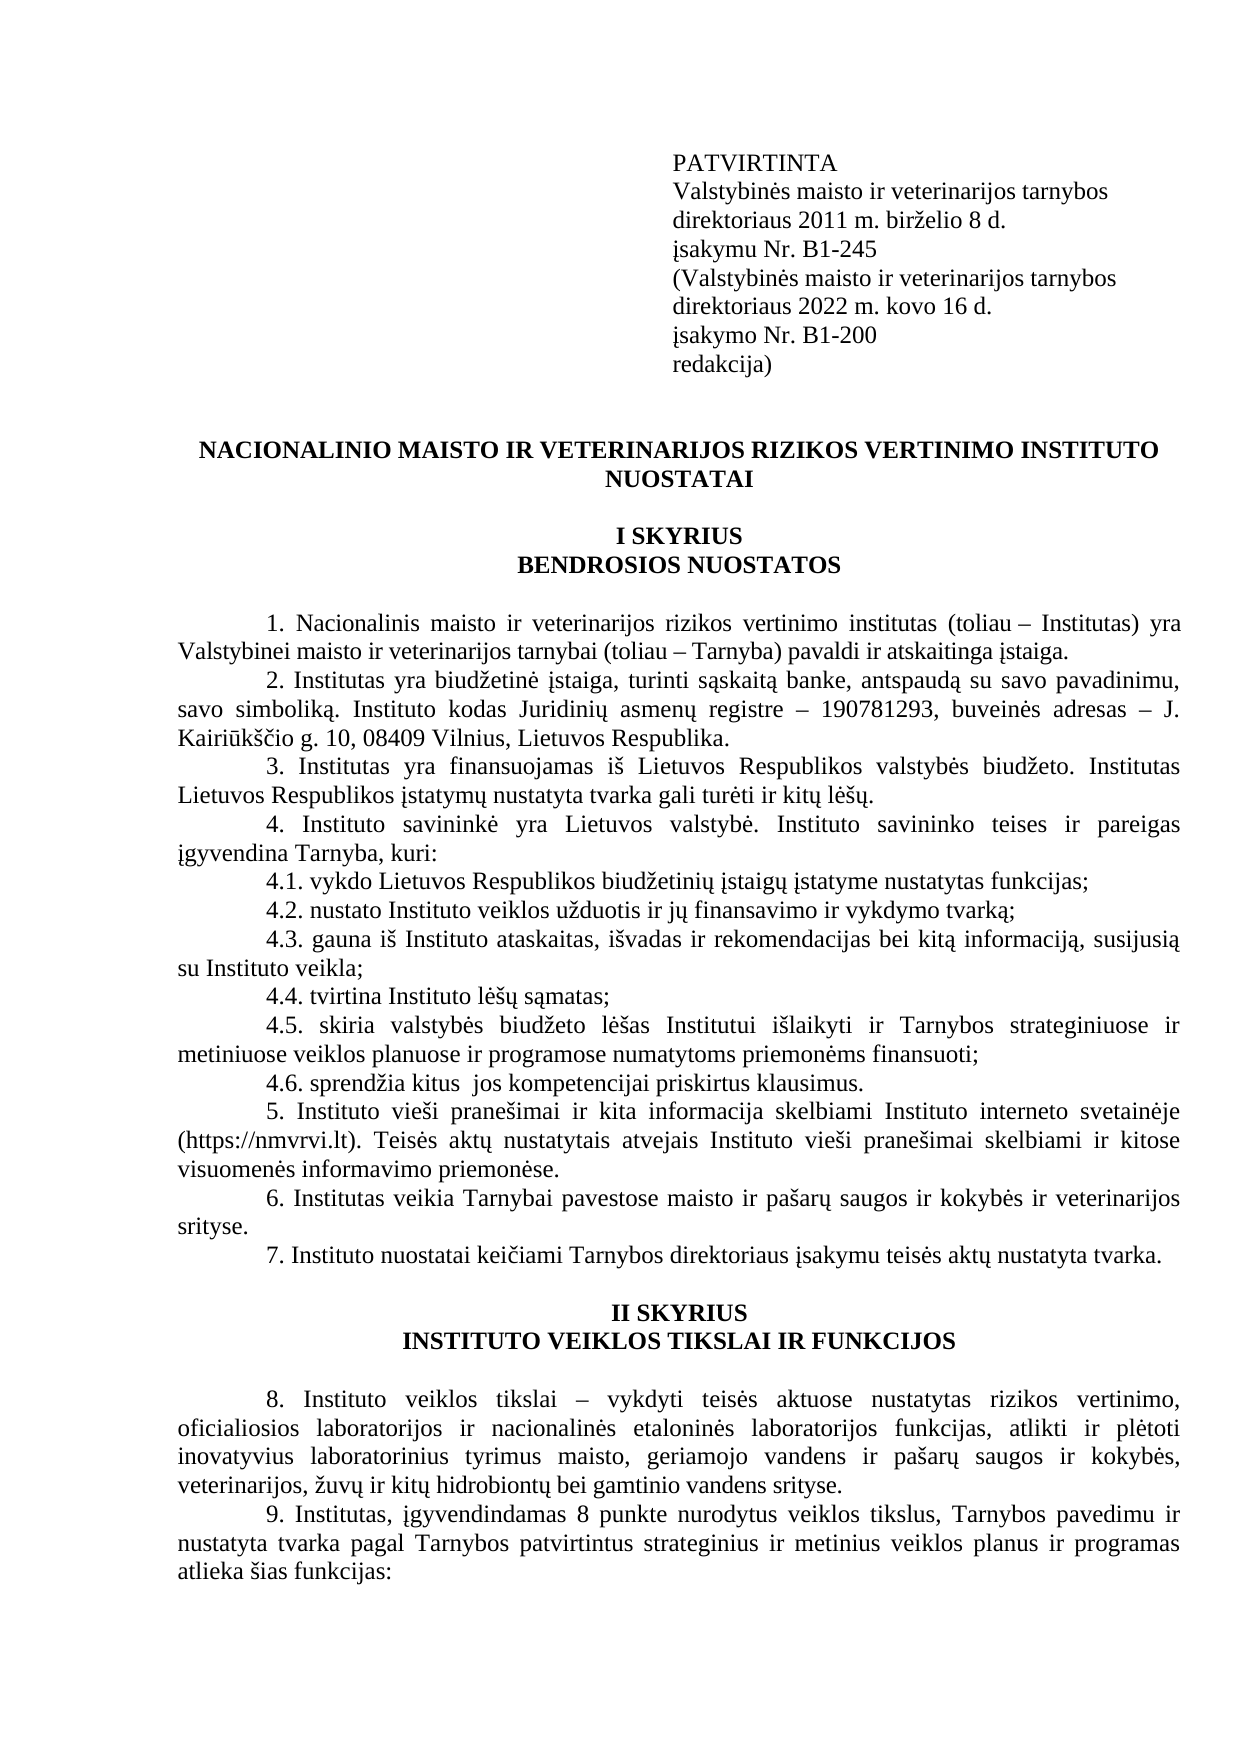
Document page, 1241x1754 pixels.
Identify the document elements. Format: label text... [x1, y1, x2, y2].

text 4. Instituto savininkė yra Lietuvos valstybė. Instituto savininko teises ir pareigas įgyvendina Tarnyba, kuri: [177, 809, 1181, 866]
text iNSTITUTO veiklos tikslai IR FUNKCIJOS [177, 1326, 1181, 1355]
text 4.3. gauna iš Instituto ataskaitas, išvadas ir rekomendacijas bei kitą informaciją, susijusią su Instituto veikla; [177, 924, 1181, 981]
text įsakymu Nr. B1-245 [672, 234, 1181, 263]
text 5. Instituto vieši pranešimai ir kita informacija skelbiami Instituto interneto svetainėje (https://nmvrvi.lt). Teisės aktų nustatytais atvejais Instituto vieši pranešimai skelbiami ir kitose visuomenės informavimo priemonėse. [177, 1096, 1181, 1183]
text 4.6. sprendžia kitus jos kompetencijai priskirtus klausimus. [177, 1068, 1181, 1096]
text II SKYRIUS [177, 1298, 1181, 1326]
text BENDROSIOS NUOSTATOS [177, 550, 1181, 579]
text Valstybinės maisto ir veterinarijos tarnybos [672, 176, 1181, 205]
text 1. Nacionalinis maisto ir veterinarijos rizikos vertinimo institutas (toliau – Institutas) yra Valstybinei maisto ir veterinarijos tarnybai (toliau – Tarnyba) pavaldi ir atskaitinga įstaiga. [177, 608, 1181, 665]
text (Valstybinės maisto ir veterinarijos tarnybos [672, 263, 1181, 291]
text 3. Institutas yra finansuojamas iš Lietuvos Respublikos valstybės biudžeto. Institutas Lietuvos Respublikos įstatymų nustatyta tvarka gali turėti ir kitų lėšų. [177, 751, 1181, 809]
text direktoriaus 2022 m. kovo 16 d. [672, 291, 1181, 320]
text 2. Institutas yra biudžetinė įstaiga, turinti sąskaitą banke, antspaudą su savo pavadinimu, savo simboliką. Instituto kodas Juridinių asmenų registre – 190781293, buveinės adresas – J. Kairiūkščio g. 10, 08409 Vilnius, Lietuvos Respublika. [177, 665, 1181, 751]
text 9. Institutas, įgyvendindamas 8 punkte nurodytus veiklos tikslus, Tarnybos pavedimu ir nustatyta tvarka pagal Tarnybos patvirtintus strateginius ir metinius veiklos planus ir programas atlieka šias funkcijas: [177, 1499, 1181, 1585]
text 6. Institutas veikia Tarnybai pavestose maisto ir pašarų saugos ir kokybės ir veterinarijos srityse. [177, 1183, 1181, 1240]
text 4.1. vykdo Lietuvos Respublikos biudžetinių įstaigų įstatyme nustatytas funkcijas; [177, 866, 1181, 895]
text 7. Instituto nuostatai keičiami Tarnybos direktoriaus įsakymu teisės aktų nustatyta tvarka. [177, 1240, 1181, 1269]
text 4.2. nustato Instituto veiklos užduotis ir jų finansavimo ir vykdymo tvarką; [177, 895, 1181, 924]
text 4.5. skiria valstybės biudžeto lėšas Institutui išlaikyti ir Tarnybos strateginiuose ir metiniuose veiklos planuose ir programose numatytoms priemonėms finansuoti; [177, 1010, 1181, 1068]
text direktoriaus 2011 m. birželio 8 d. [672, 205, 1181, 234]
text I SKYRIUS [177, 521, 1181, 550]
text PATVIRTINTA [672, 148, 1181, 176]
text redakcija) [672, 349, 1181, 378]
text 8. Instituto veiklos tikslai – vykdyti teisės aktuose nustatytas rizikos vertinimo, oficialiosios laboratorijos ir nacionalinės etaloninės laboratorijos funkcijas, atlikti ir plėtoti inovatyvius laboratorinius tyrimus maisto, geriamojo vandens ir pašarų saugos ir kokybės, veterinarijos, žuvų ir kitų hidrobiontų bei gamtinio vandens srityse. [177, 1384, 1181, 1499]
text įsakymo Nr. B1-200 [672, 320, 1181, 349]
text NACIONALINIO MAISTO IR VETERINARIJOS RIZIKOS VERTINIMO INSTITUTO NUOSTATAI [177, 435, 1181, 493]
text 4.4. tvirtina Instituto lėšų sąmatas; [177, 981, 1181, 1010]
